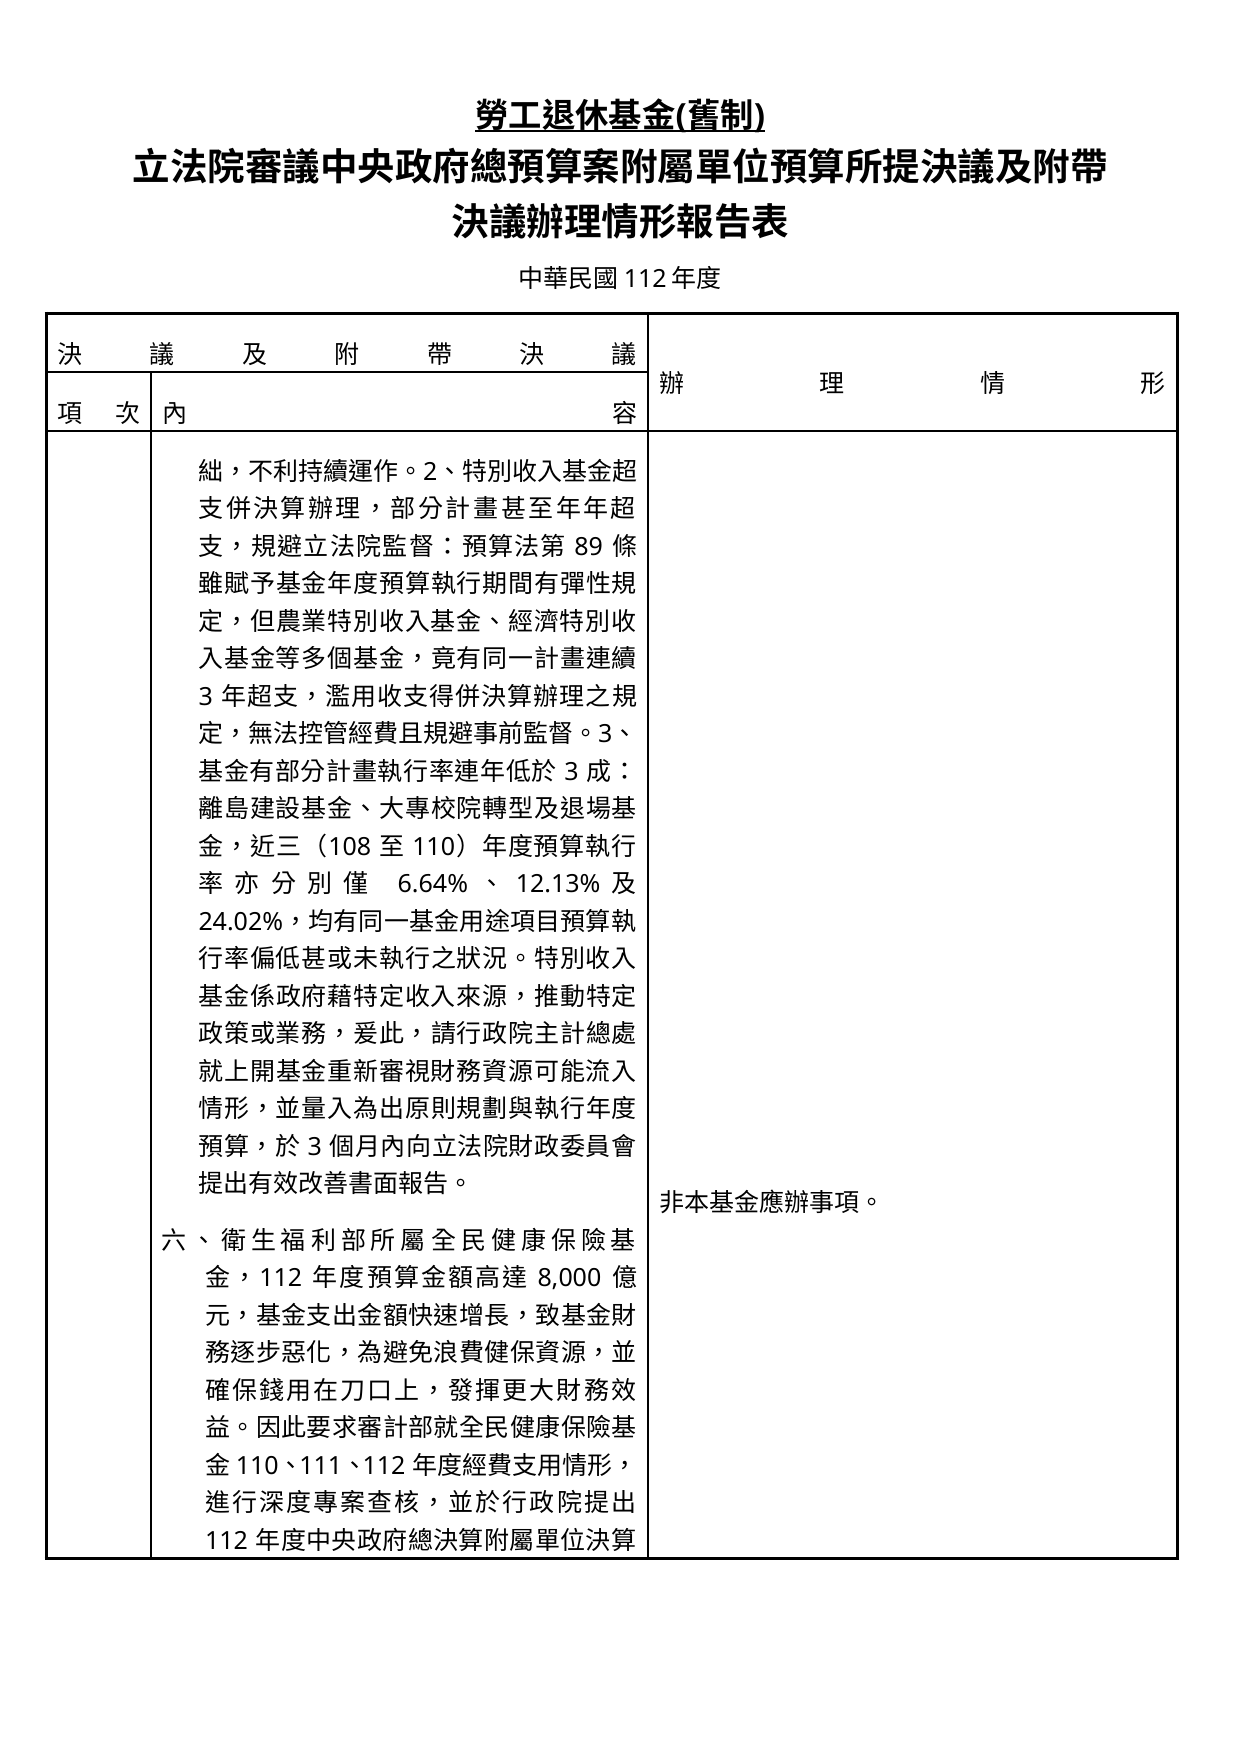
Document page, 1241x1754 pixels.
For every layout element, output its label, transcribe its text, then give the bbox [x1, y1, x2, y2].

table_header 決議及附帶決議 [48, 315, 647, 371]
table_cell 絀，不利持續運作。2、特別收入基金超支併決算辦理，部分計畫甚至年年超支，規避立法院監督：預算法第 89 條雖賦予基金年度預算執行期間有彈性規定，但農業特別收入基金、經濟特別收入基金等多個基金，竟有同一計畫連續 3 年超支，濫用收支得併決算辦理之規定，無法控管經費且規避事前監督。3、基金有部分計畫執行率連年低於 3 成：離島建設基金、大專校院轉型及退場基金，近三（108 至 110）年度預算執行率亦分別僅 6.64%、12.13%及 24.02%，均有同一基金用途項目預算執行率偏低甚或未執行之狀況。特別收入基金係政府藉特定收入來源，推動特定政策或業務，爰此，請行政院主計總處就上開基金重新審視財務資源可能流入情形，並量入為出原則規劃與執行年度預算，於 3 個月內向立法院財政委員會提出有效改善書面報告。 六、衛生福利部所屬全民健康保險基金，112 年度預算金額高達 8,000 億元，基金支出金額快速增長，致基金財務逐步惡化，為避免浪費健保資源，並確保錢用在刀口上，發揮更大財務效益。因此要求審計部就全民健康保險基金 110、111、112 年度經費支用情形，進行深度專案查核，並於行政院提出 112 年度中央政府總決算附屬單位決算 [152, 432, 647, 1557]
table_cell 項次 [48, 373, 150, 430]
table_cell [48, 432, 150, 1557]
table_cell 內容 [152, 373, 647, 430]
table_cell 非本基金應辦事項。 [649, 432, 1176, 1557]
table_header 辦理情形 [649, 315, 1176, 430]
